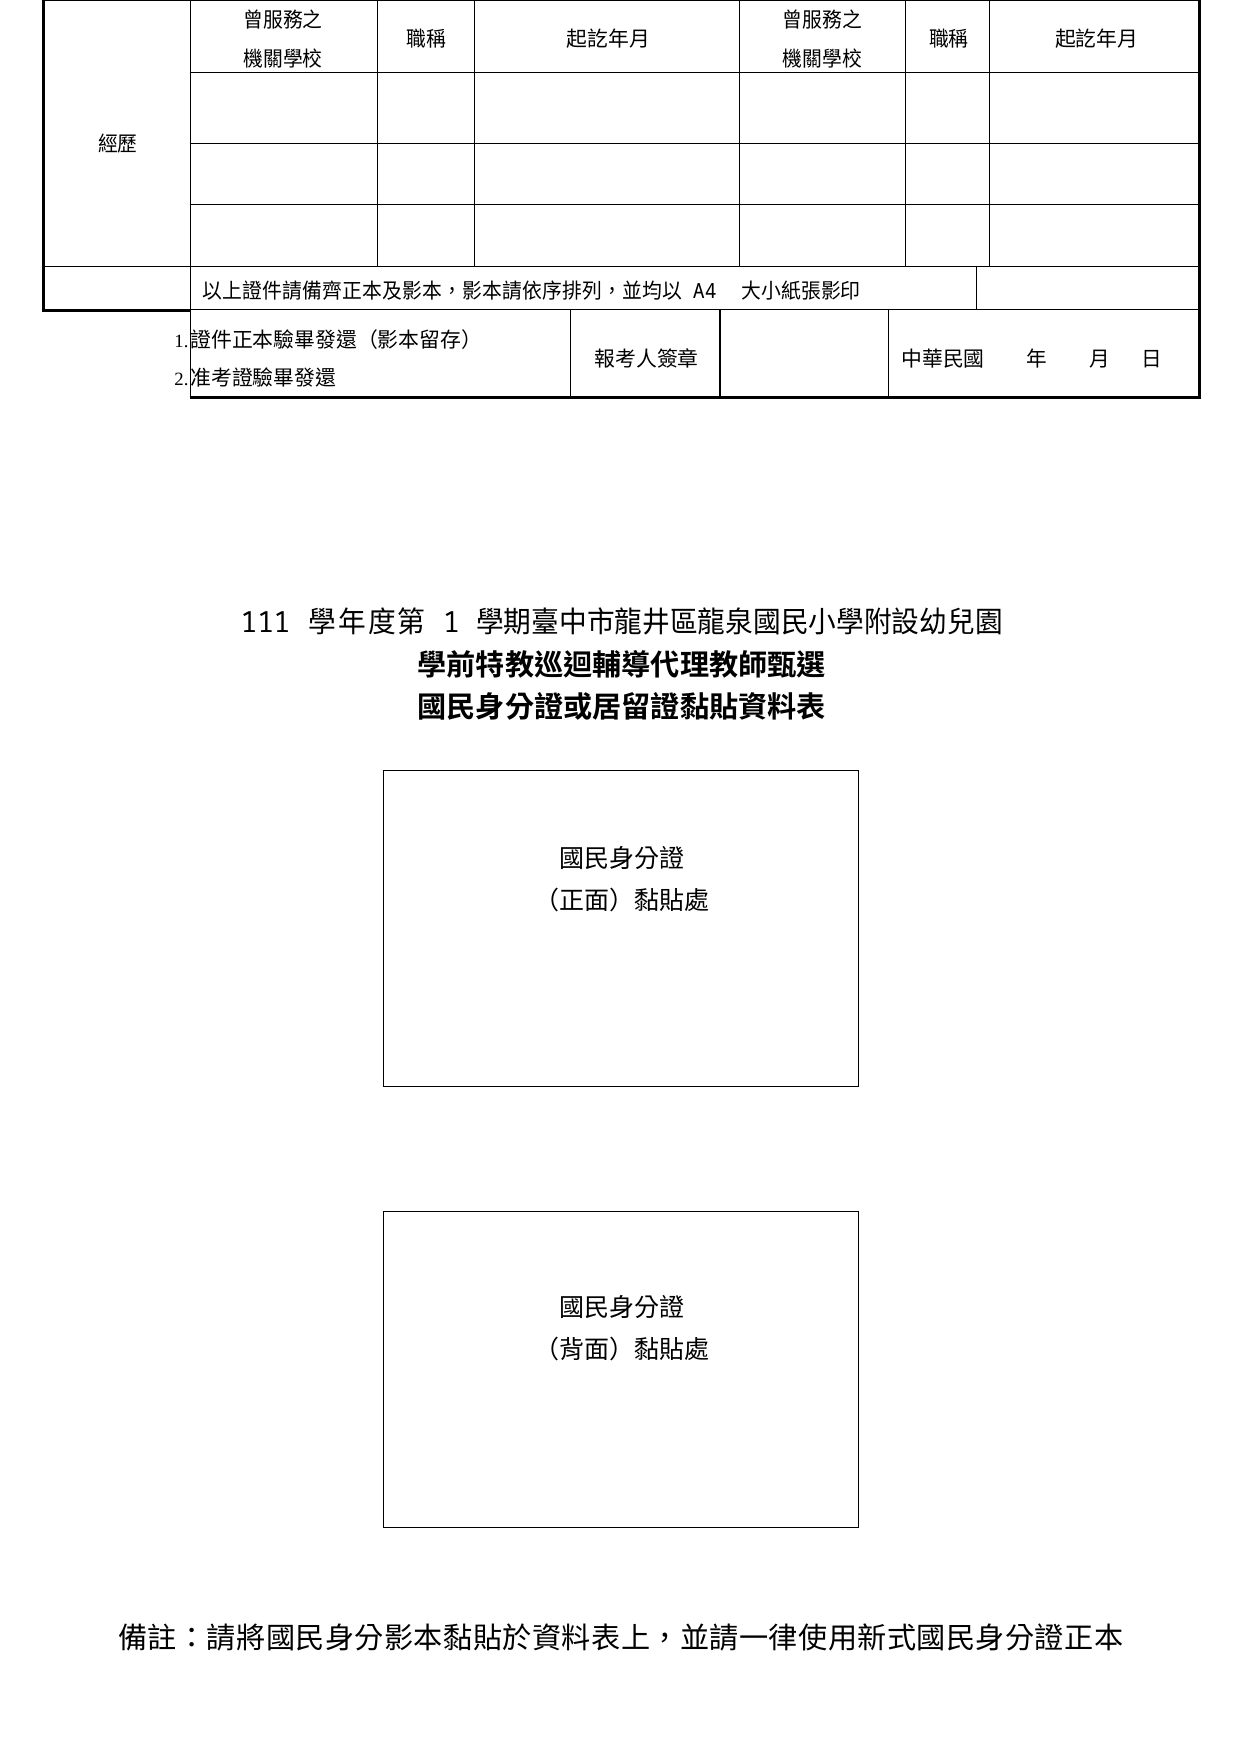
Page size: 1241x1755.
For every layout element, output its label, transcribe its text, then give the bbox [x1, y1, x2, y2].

table_cell [990, 144, 1198, 204]
table_cell 經歷 [45, 1, 190, 266]
table_cell [191, 144, 377, 204]
table_cell 職稱 [378, 1, 474, 72]
table_cell [990, 73, 1198, 143]
table_cell 日 [1113, 310, 1160, 396]
table_cell [378, 144, 474, 204]
table_cell [977, 267, 1198, 309]
table_cell 曾服務之 機關學校 [191, 1, 377, 72]
table_cell 報考人簽章 [571, 310, 719, 396]
table_cell 年 [990, 310, 1051, 396]
table_cell 曾服務之 機關學校 [740, 1, 905, 72]
table_cell [191, 205, 377, 266]
table_cell [906, 73, 989, 143]
table_cell [191, 73, 377, 143]
table_cell 職稱 [906, 1, 989, 72]
table_cell 以上證件請備齊正本及影本，影本請依序排列，並均以 A4 大小紙張影印 [191, 267, 976, 309]
table_cell 備註 [45, 267, 190, 309]
table_cell 起訖年月 [990, 1, 1198, 72]
table_cell [990, 205, 1198, 266]
text 備註：請將國民身分影本黏貼於資料表上，並請一律使用新式國民身分證正本 [118, 1618, 1124, 1656]
table_header 國民身分證 （正面）黏貼處 [384, 771, 858, 1086]
table_cell 證件正本驗畢發還（影本留存） 准考證驗畢發還 [191, 310, 570, 396]
table_cell [740, 144, 905, 204]
table_cell 起訖年月 [475, 1, 739, 72]
table_cell [383, 1087, 858, 1211]
table_cell [475, 73, 739, 143]
table_cell 月 [1051, 310, 1113, 396]
table_cell [740, 205, 905, 266]
table_cell [740, 73, 905, 143]
table_cell 國民身分證 （背面）黏貼處 [384, 1212, 858, 1527]
table_cell [906, 205, 989, 266]
table_cell [475, 144, 739, 204]
text 111 學年度第 1 學期臺中市龍井區龍泉國民小學附設幼兒園 [29, 599, 1213, 641]
text 學前特教巡迴輔導代理教師甄選 [29, 641, 1213, 684]
table_cell [378, 205, 474, 266]
text 國民身分證或居留證黏貼資料表 [29, 684, 1213, 726]
table_cell [1160, 310, 1198, 396]
table_cell [721, 310, 888, 396]
table_cell [906, 144, 989, 204]
table_cell [378, 73, 474, 143]
table_cell [475, 205, 739, 266]
table_cell 中華民國 [889, 310, 989, 396]
